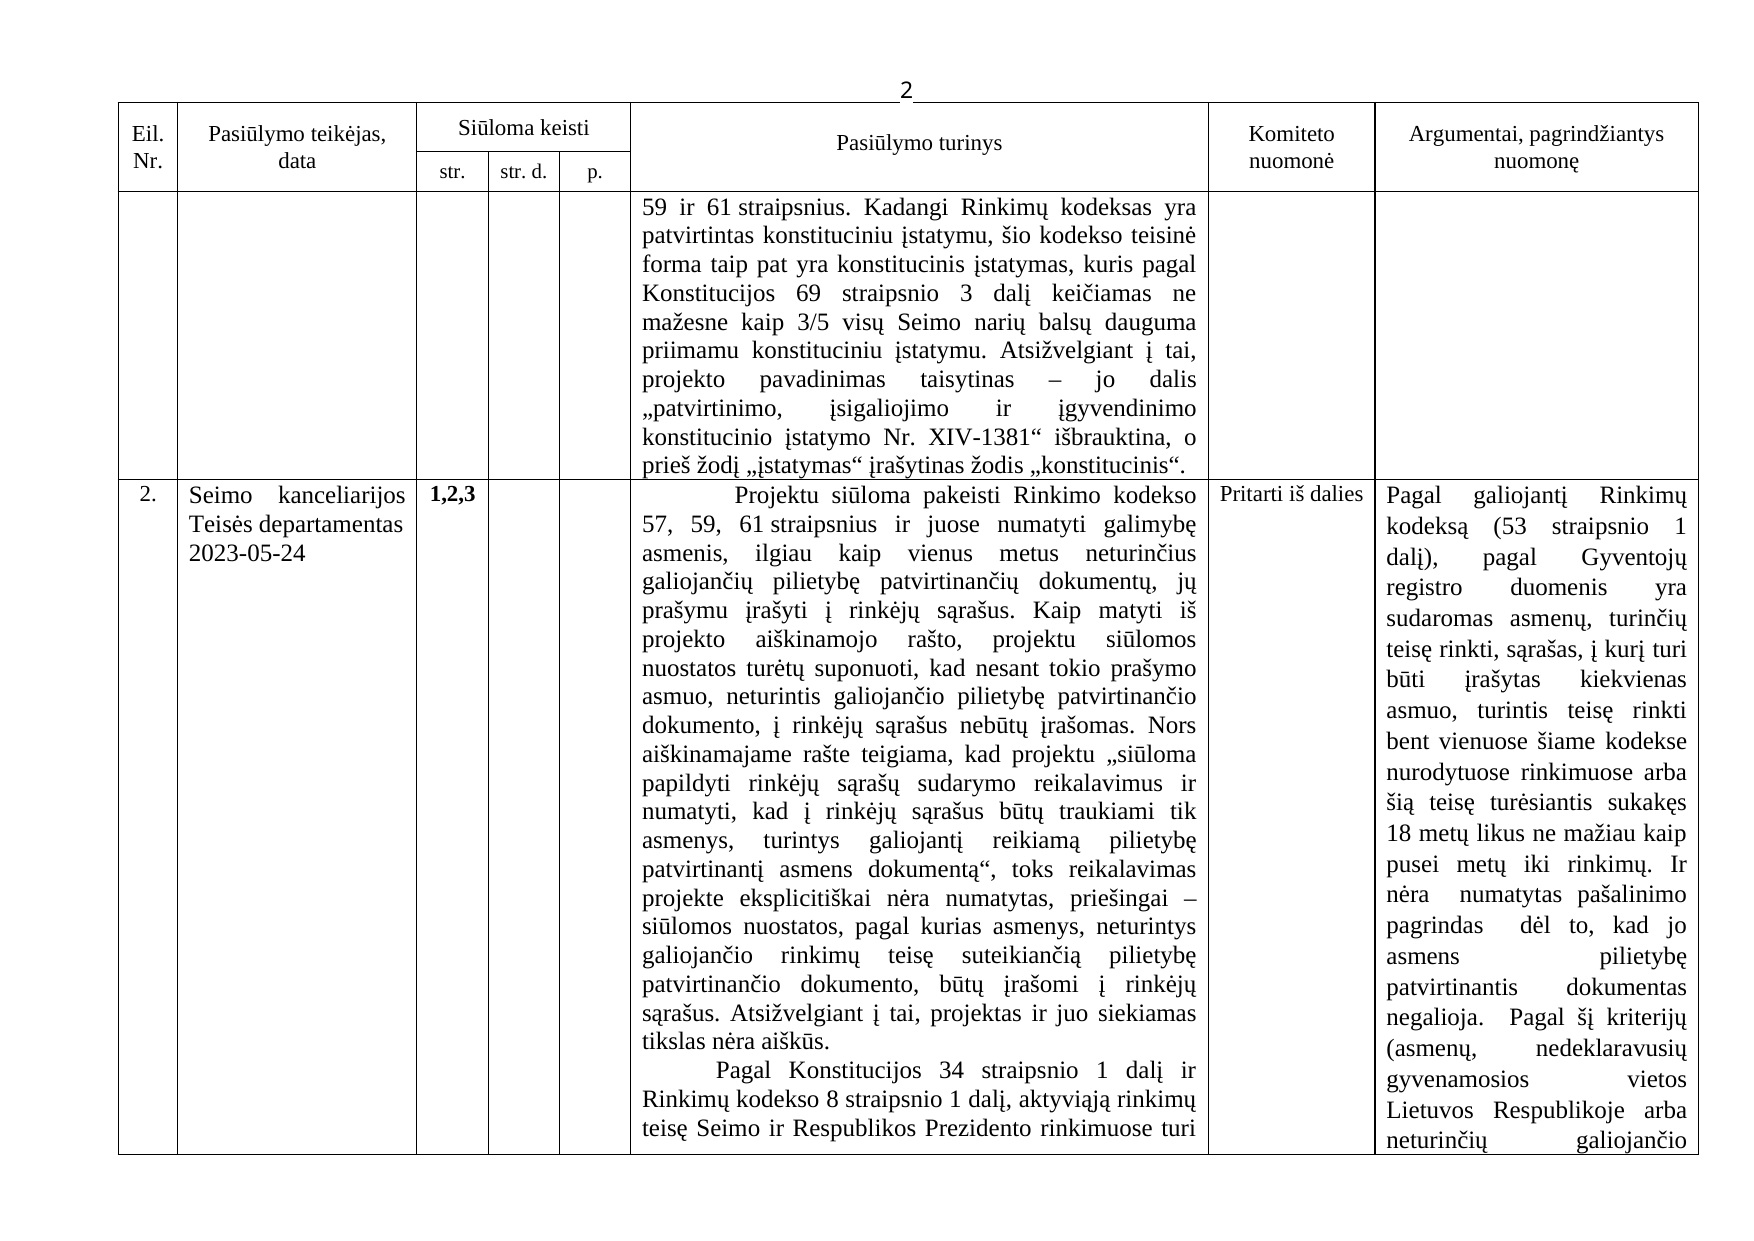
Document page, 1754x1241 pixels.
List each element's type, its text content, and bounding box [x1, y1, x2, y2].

table_cell [119, 192, 177, 479]
table_cell Seimo kanceliarijos Teisės departamentas 2023-05-24 [178, 480, 416, 1154]
table_cell [1376, 192, 1698, 479]
table_cell [178, 192, 416, 479]
table_header Siūloma keisti [417, 103, 630, 151]
table_header Argumentai, pagrindžiantys nuomonę [1376, 103, 1698, 191]
table_header Pasiūlymo teikėjas, data [178, 103, 416, 191]
table_cell 2. [119, 480, 177, 1154]
table_cell 1,2,3 [417, 480, 488, 1154]
table_cell 59 ir 61 straipsnius. Kadangi Rinkimų kodeksas yra patvirtintas konstituciniu įstatymu, šio kodekso teisinė forma taip pat yra konstitucinis įstatymas, kuris pagal Konstitucijos 69 straipsnio 3 dalį keičiamas ne mažesne kaip 3/5 visų Seimo narių balsų dauguma priimamu konstituciniu įstatymu. Atsižvelgiant į tai, projekto pavadinimas taisytinas – jo dalis „patvirtinimo, įsigaliojimo ir įgyvendinimo konstitucinio įstatymo Nr. XIV-1381“ išbrauktina, o prieš žodį „įstatymas“ įrašytinas žodis „konstitucinis“. [631, 192, 1208, 479]
table_cell p. [560, 152, 630, 191]
table_cell [417, 192, 488, 479]
table_header Komiteto nuomonė [1209, 103, 1374, 191]
table_cell [489, 480, 559, 1154]
table_cell Pagal galiojantį Rinkimų kodeksą (53 straipsnio 1 dalį), pagal Gyventojų registro duomenis yra sudaromas asmenų, turinčių teisę rinkti, sąrašas, į kurį turi būti įrašytas kiekvienas asmuo, turintis teisę rinkti bent vienuose šiame kodekse nurodytuose rinkimuose arba šią teisę turėsiantis sukakęs 18 metų likus ne mažiau kaip pusei metų iki rinkimų. Ir nėra numatytas pašalinimo pagrindas dėl to, kad jo asmens pilietybę patvirtinantis dokumentas negalioja. Pagal šį kriterijų (asmenų, nedeklaravusių gyvenamosios vietos Lietuvos Respublikoje arba neturinčių galiojančio [1376, 480, 1698, 1154]
table_cell Pritarti iš dalies [1209, 480, 1374, 1154]
table_cell [489, 192, 559, 479]
table_cell str. [417, 152, 488, 191]
table_header Pasiūlymo turinys [631, 103, 1208, 191]
table_cell Projektu siūloma pakeisti Rinkimo kodekso 57, 59, 61 straipsnius ir juose numatyti galimybę asmenis, ilgiau kaip vienus metus neturinčius galiojančių pilietybę patvirtinančių dokumentų, jų prašymu įrašyti į rinkėjų sąrašus. Kaip matyti iš projekto aiškinamojo rašto, projektu siūlomos nuostatos turėtų suponuoti, kad nesant tokio prašymo asmuo, neturintis galiojančio pilietybę patvirtinančio dokumento, į rinkėjų sąrašus nebūtų įrašomas. Nors aiškinamajame rašte teigiama, kad projektu „siūloma papildyti rinkėjų sąrašų sudarymo reikalavimus ir numatyti, kad į rinkėjų sąrašus būtų traukiami tik asmenys, turintys galiojantį reikiamą pilietybę patvirtinantį asmens dokumentą“, toks reikalavimas projekte eksplicitiškai nėra numatytas, priešingai – siūlomos nuostatos, pagal kurias asmenys, neturintys galiojančio rinkimų teisę suteikiančią pilietybę patvirtinančio dokumento, būtų įrašomi į rinkėjų sąrašus. Atsižvelgiant į tai, projektas ir juo siekiamas tikslas nėra aiškūs. Pagal Konstitucijos 34 straipsnio 1 dalį ir Rinkimų kodekso 8 straipsnio 1 dalį, aktyviąją rinkimų teisę Seimo ir Respublikos Prezidento rinkimuose turi [631, 480, 1208, 1154]
table_cell [1209, 192, 1374, 479]
table_cell str. d. [489, 152, 559, 191]
table_cell [560, 480, 630, 1154]
table_cell [560, 192, 630, 479]
table_header Eil. Nr. [119, 103, 177, 191]
